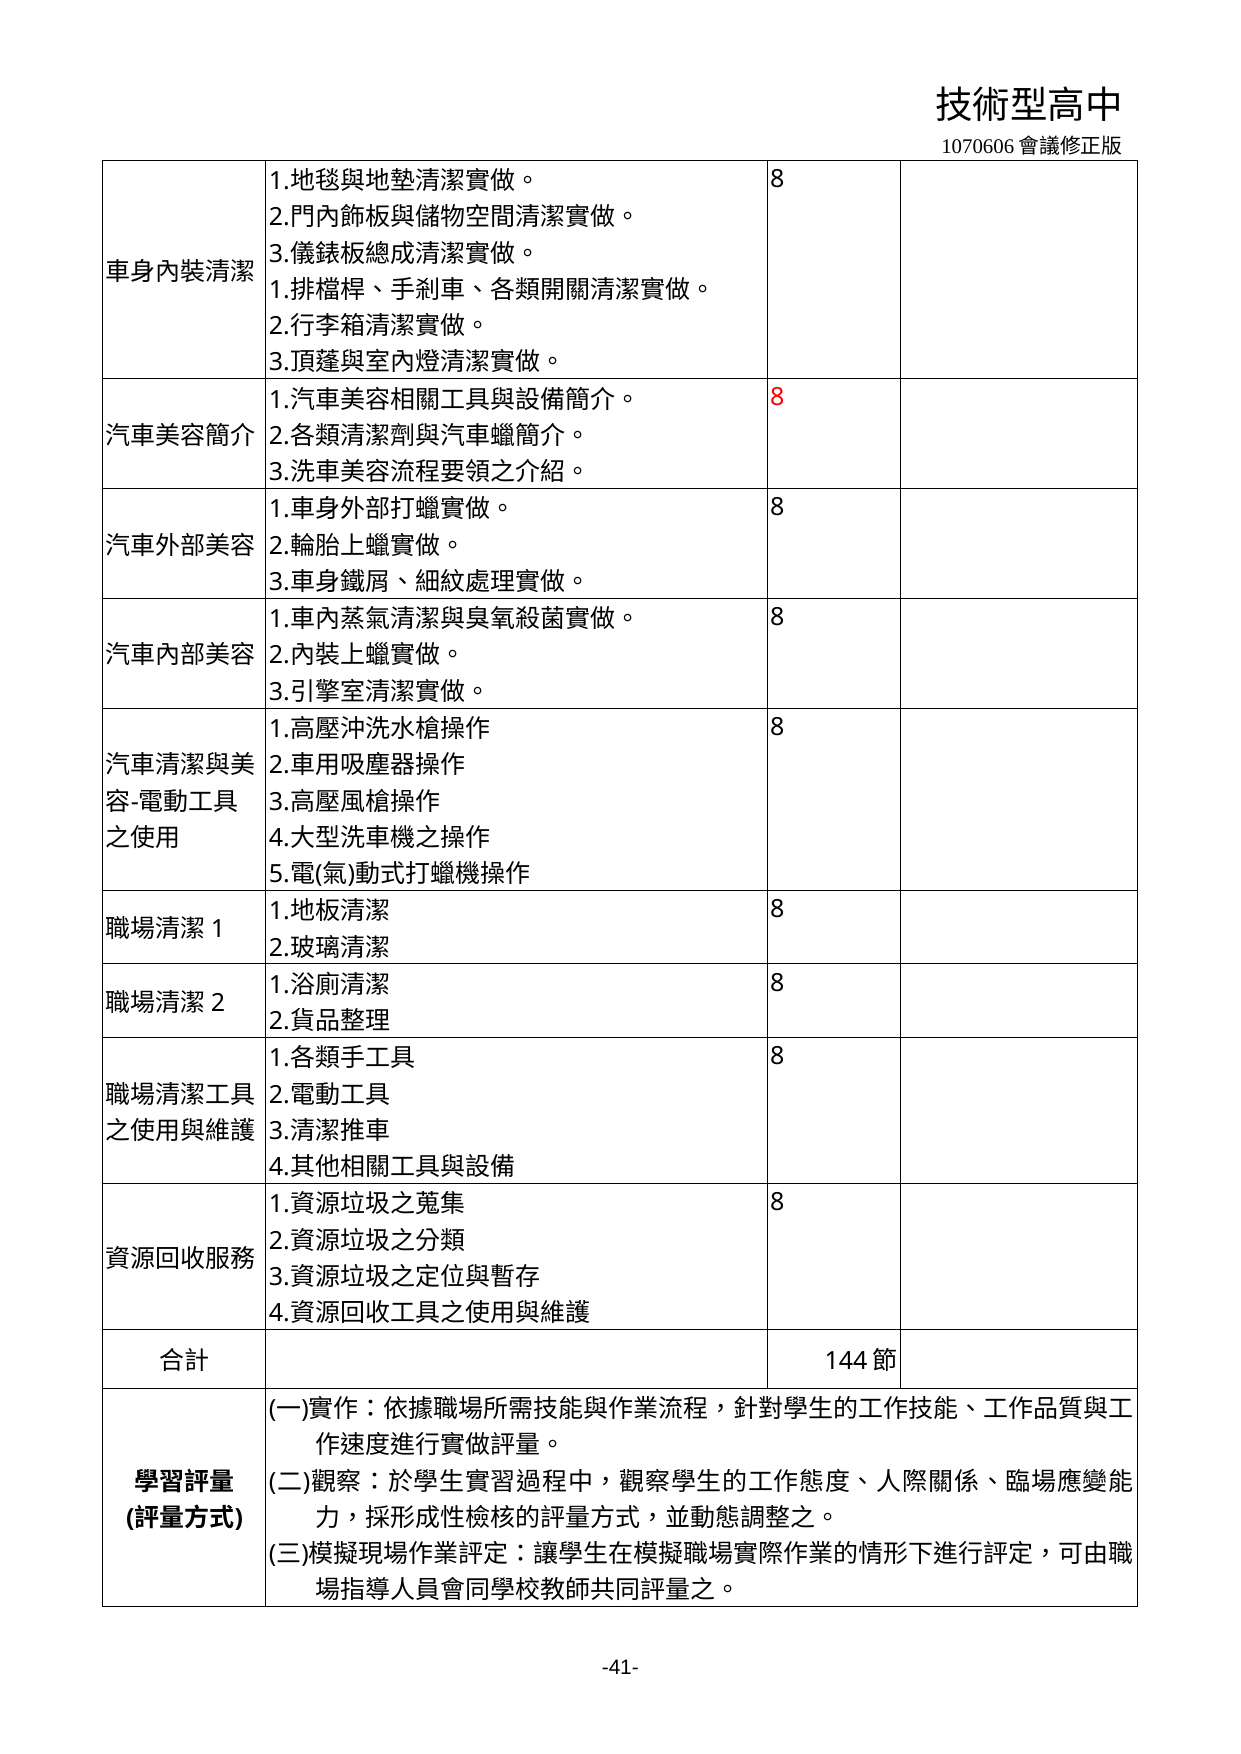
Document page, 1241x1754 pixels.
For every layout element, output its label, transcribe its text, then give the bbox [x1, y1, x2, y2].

table_cell [901, 891, 1137, 963]
table_cell (一)實作：依據職場所需技能與作業流程，針對學生的工作技能、工作品質與工作速度進行實做評量。 (二)觀察：於學生實習過程中，觀察學生的工作態度、人際關係、臨場應變能力，採形成性檢核的評量方式，並動態調整之。 (三)模擬現場作業評定：讓學生在模擬職場實際作業的情形下進行評定，可由職場指導人員會同學校教師共同評量之。 [266, 1389, 1137, 1606]
table_cell 144節 [768, 1330, 900, 1387]
table_cell 8 [768, 964, 900, 1037]
table_cell [901, 1038, 1137, 1183]
table_cell [901, 161, 1137, 378]
table_cell 職場清潔1 [103, 891, 265, 963]
table_cell 8 [768, 379, 900, 488]
table_cell 1.地毯與地墊清潔實做。 2.門內飾板與儲物空間清潔實做。 3.儀錶板總成清潔實做。 1.排檔桿、手剎車、各類開關清潔實做。 2.行李箱清潔實做。 3.頂蓬與室內燈清潔實做。 [266, 161, 767, 378]
table_cell 1.浴廁清潔 2.貨品整理 [266, 964, 767, 1037]
table_cell 1.各類手工具 2.電動工具 3.清潔推車 4.其他相關工具與設備 [266, 1038, 767, 1183]
table_cell [901, 599, 1137, 707]
table_cell 資源回收服務 [103, 1184, 265, 1329]
table_cell 學習評量 (評量方式) [103, 1389, 265, 1606]
table_cell 8 [768, 599, 900, 707]
table_cell 8 [768, 1038, 900, 1183]
table_cell [901, 964, 1137, 1037]
table_cell 8 [768, 489, 900, 598]
table_cell 1.地板清潔 2.玻璃清潔 [266, 891, 767, 963]
table_cell 1.車內蒸氣清潔與臭氧殺菌實做。 2.內裝上蠟實做。 3.引擎室清潔實做。 [266, 599, 767, 707]
table_cell 汽車內部美容 [103, 599, 265, 707]
table_cell 汽車外部美容 [103, 489, 265, 598]
table_cell [901, 379, 1137, 488]
table_cell 8 [768, 161, 900, 378]
table_cell 8 [768, 1184, 900, 1329]
table_cell 1.高壓沖洗水槍操作 2.車用吸塵器操作 3.高壓風槍操作 4.大型洗車機之操作 5.電(氣)動式打蠟機操作 [266, 709, 767, 890]
table_cell 1.資源垃圾之蒐集 2.資源垃圾之分類 3.資源垃圾之定位與暫存 4.資源回收工具之使用與維護 [266, 1184, 767, 1329]
table_cell [901, 709, 1137, 890]
table_cell 1.車身外部打蠟實做。 2.輪胎上蠟實做。 3.車身鐵屑、細紋處理實做。 [266, 489, 767, 598]
table_cell 合計 [103, 1330, 265, 1387]
table_cell 職場清潔工具之使用與維護 [103, 1038, 265, 1183]
table_cell [901, 1330, 1137, 1387]
table_cell [266, 1330, 767, 1387]
table_cell 車身內裝清潔 [103, 161, 265, 378]
table_cell 8 [768, 891, 900, 963]
table_cell 8 [768, 709, 900, 890]
table_cell 汽車美容簡介 [103, 379, 265, 488]
table_cell 職場清潔2 [103, 964, 265, 1037]
table_cell [901, 1184, 1137, 1329]
table_cell 1.汽車美容相關工具與設備簡介。 2.各類清潔劑與汽車蠟簡介。 3.洗車美容流程要領之介紹。 [266, 379, 767, 488]
table_cell [901, 489, 1137, 598]
table_cell 汽車清潔與美容-電動工具之使用 [103, 709, 265, 890]
